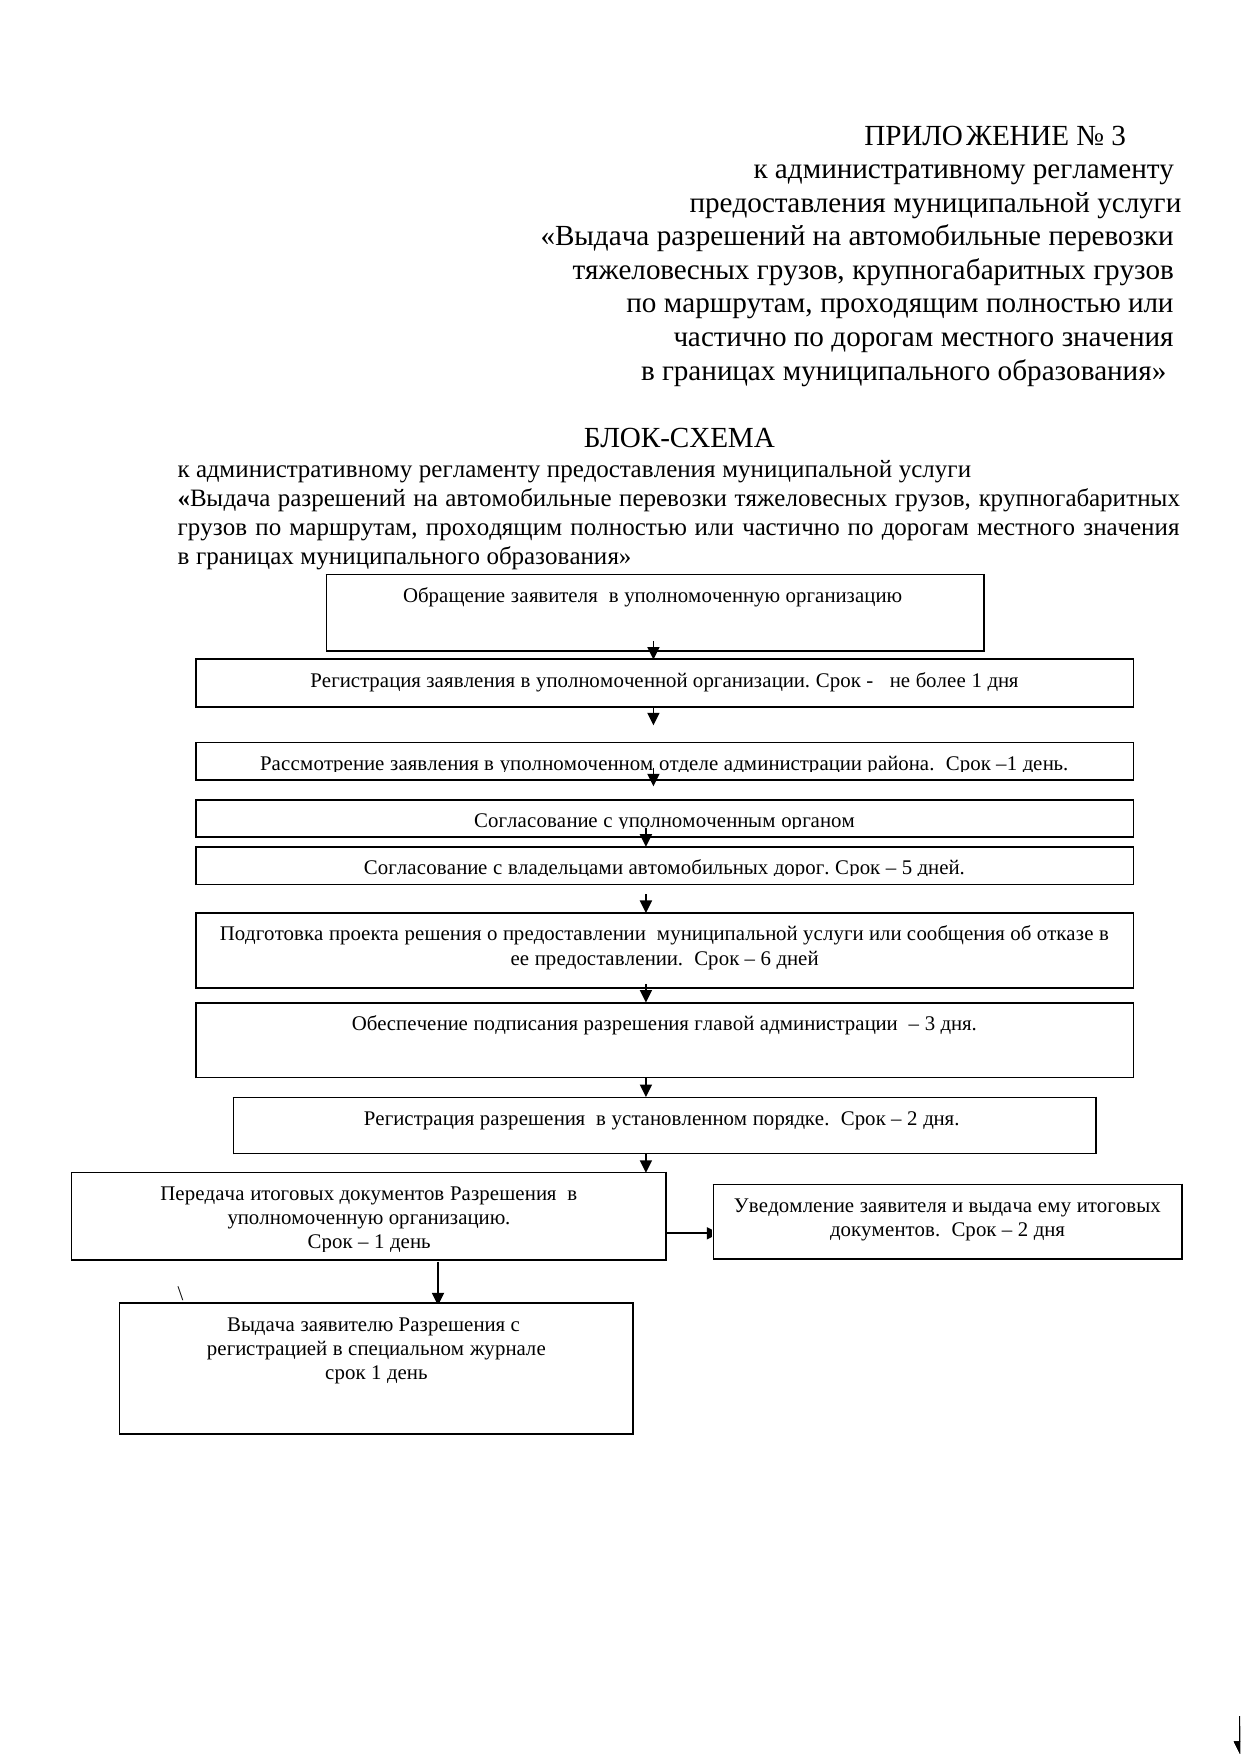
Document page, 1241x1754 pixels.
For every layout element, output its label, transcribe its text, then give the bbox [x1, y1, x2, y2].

text [439, 1281, 1181, 1304]
text к административному регламенту предоставления муниципальной услуги [177, 453, 1181, 483]
text ПРИЛОЖЕНИЕ № 3 [177, 118, 1181, 152]
text Регистрация заявления в уполномоченной организации. Срок - не более 1 дня [212, 667, 1118, 691]
text \ [177, 1281, 437, 1302]
text срок 1 день [135, 1359, 617, 1383]
text Согласование с владельцами автомобильных дорог. Срок – 5 дней. [212, 855, 1118, 876]
text Срок – 1 день [87, 1229, 650, 1252]
text Уведомление заявителя и выдача ему итоговых документов. Срок – 2 дня [729, 1193, 1166, 1241]
text к административному регламенту [177, 152, 1181, 185]
text предоставления муниципальной услуги [177, 185, 1181, 219]
text регистрацией в специальном журнале [135, 1335, 617, 1359]
text БЛОК-СХЕМА [177, 420, 1181, 453]
text Передача итоговых документов Разрешения в уполномоченную организацию. [87, 1181, 650, 1229]
text Регистрация разрешения в установленном порядке. Срок – 2 дня. [249, 1106, 1080, 1130]
text Рассмотрение заявления в уполномоченном отделе администрации района. Срок –1 день. [212, 751, 1118, 772]
text Выдача заявителю Разрешения с [135, 1311, 617, 1335]
text по маршрутам, проходящим полностью или [177, 286, 1181, 319]
text в границах муниципального образования» [177, 353, 1181, 386]
text частично по дорогам местного значения [177, 319, 1181, 353]
text Согласование с уполномоченным органом [212, 808, 1118, 829]
text «Выдача разрешений на автомобильные перевозки [177, 219, 1181, 252]
text Обеспечение подписания разрешения главой администрации – 3 дня. [212, 1011, 1118, 1035]
text тяжеловесных грузов, крупногабаритных грузов [177, 252, 1181, 286]
text «Выдача разрешений на автомобильные перевозки тяжеловесных грузов, крупногабаритных грузов по маршрутам, проходящим полностью или частично по дорогам местного значения в границах муниципального образования» [177, 483, 1181, 570]
text Обращение заявителя в уполномоченную организацию [342, 583, 968, 607]
text Подготовка проекта решения о предоставлении муниципальной услуги или сообщения об отказе в ее предоставлении. Срок – 6 дней [212, 921, 1118, 969]
